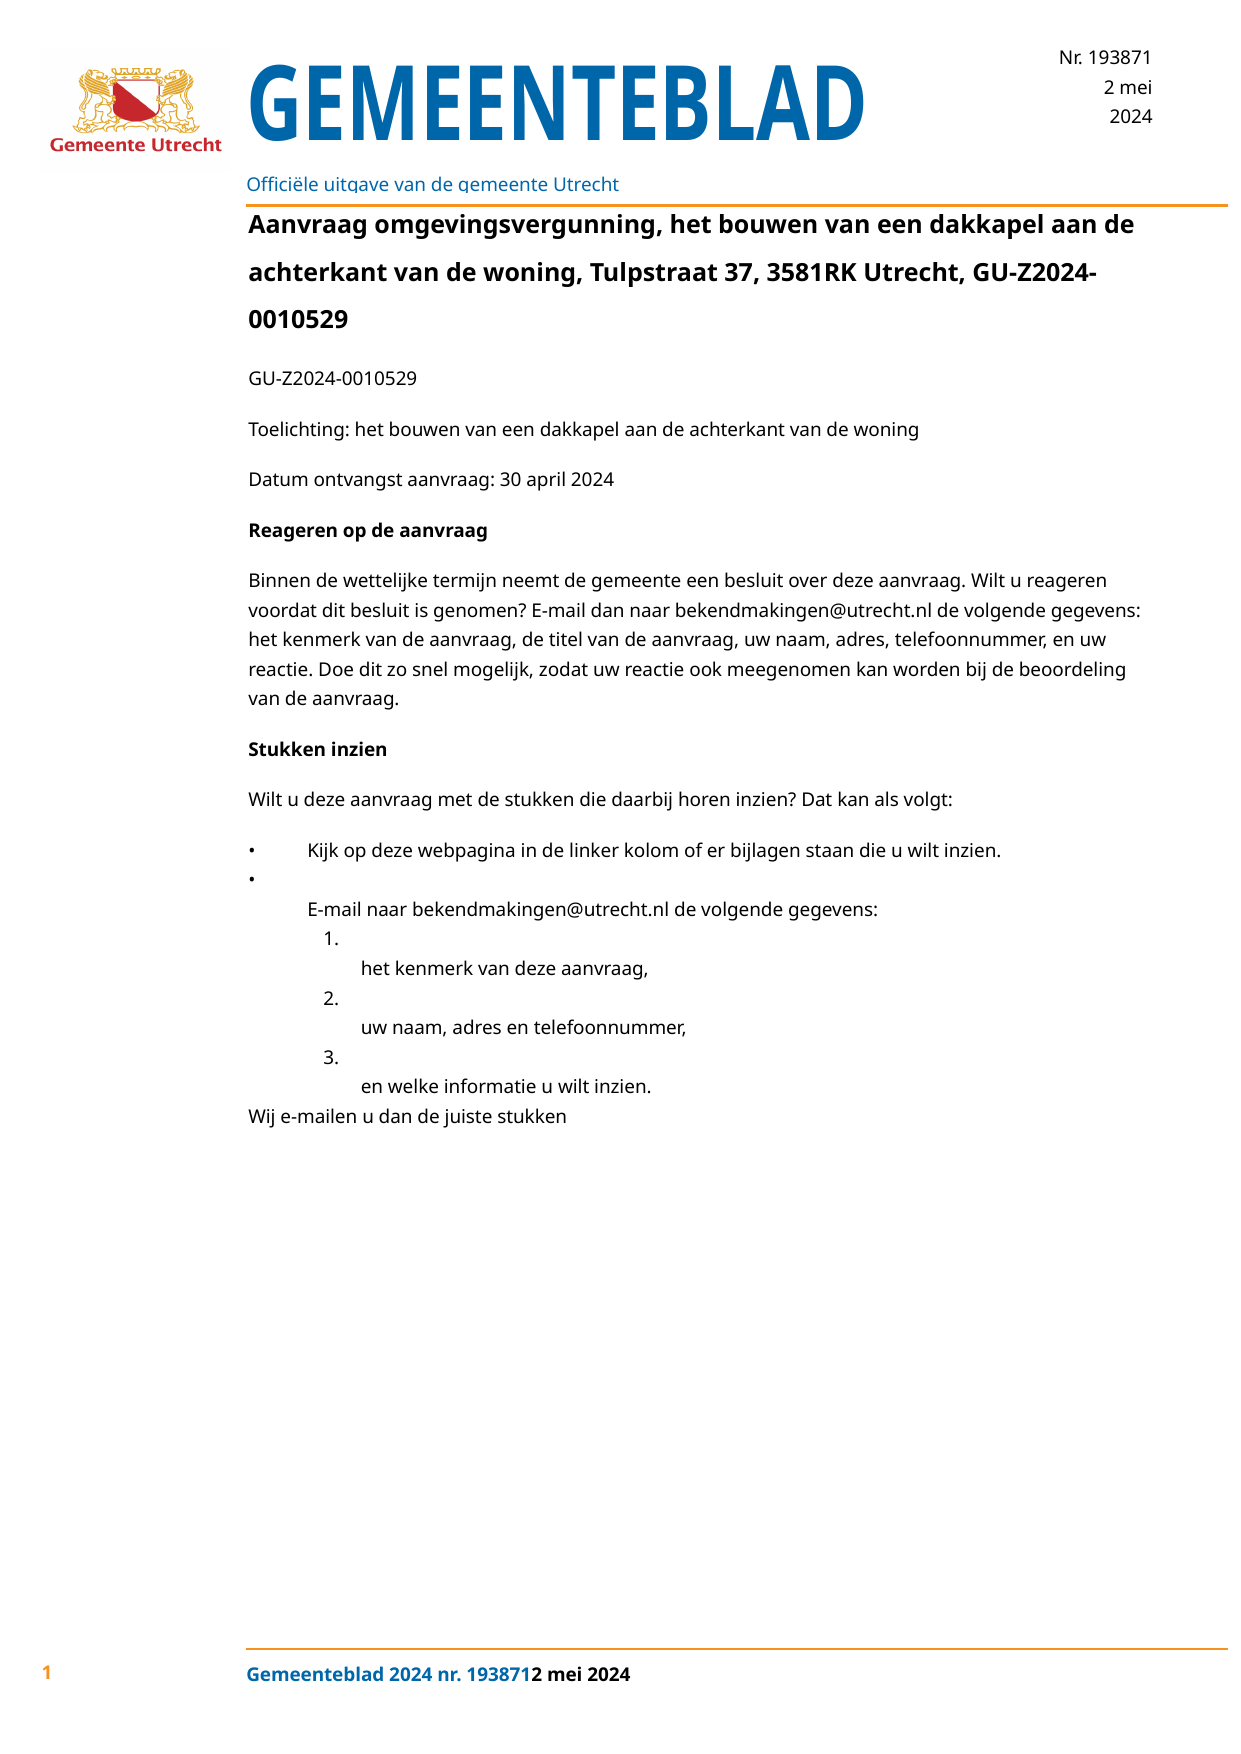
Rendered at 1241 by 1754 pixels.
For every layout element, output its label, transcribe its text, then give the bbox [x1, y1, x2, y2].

text Aanvraag omgevingsvergunning, het bouwen van een dakkapel aan de achterkant van de woning, Tulpstraat 37, 3581RK Utrecht, GU-Z2024-0010529 [248, 207, 1152, 336]
list uw naam, adres en telefoonnummer, [323, 1014, 1152, 1040]
text Wilt u deze aanvraag met de stukken die daarbij horen inzien? Dat kan als volgt: [248, 786, 1152, 812]
list en welke informatie u wilt inzien. [323, 1073, 1152, 1099]
list Kijk op deze webpagina in de linker kolom of er bijlagen staan die u wilt inzien. [248, 837, 1152, 862]
text Datum ontvangst aanvraag: 30 april 2024 [248, 466, 1152, 492]
text GU-Z2024-0010529 [248, 366, 1152, 391]
text Wij e-mailen u dan de juiste stukken [248, 1103, 1152, 1129]
picture [41, 47, 231, 172]
text Binnen de wettelijke termijn neemt de gemeente een besluit over deze aanvraag. Wilt u reageren voordat dit besluit is genomen? E-mail dan naar bekendmakingen@utrecht.nl de volgende gegevens: het kenmerk van de aanvraag, de titel van de aanvraag, uw naam, adres, telefoonnummer, en uw reactie. Doe dit zo snel mogelijk, zodat uw reactie ook meegenomen kan worden bij de beoordeling van de aanvraag. [248, 567, 1152, 711]
text Reageren op de aanvraag [248, 517, 1152, 542]
text Toelichting: het bouwen van een dakkapel aan de achterkant van de woning [248, 416, 1152, 442]
text Stukken inzien [248, 736, 1152, 762]
list het kenmerk van deze aanvraag, [323, 955, 1152, 981]
list E-mail naar bekendmakingen@utrecht.nl de volgende gegevens: [248, 896, 1152, 922]
